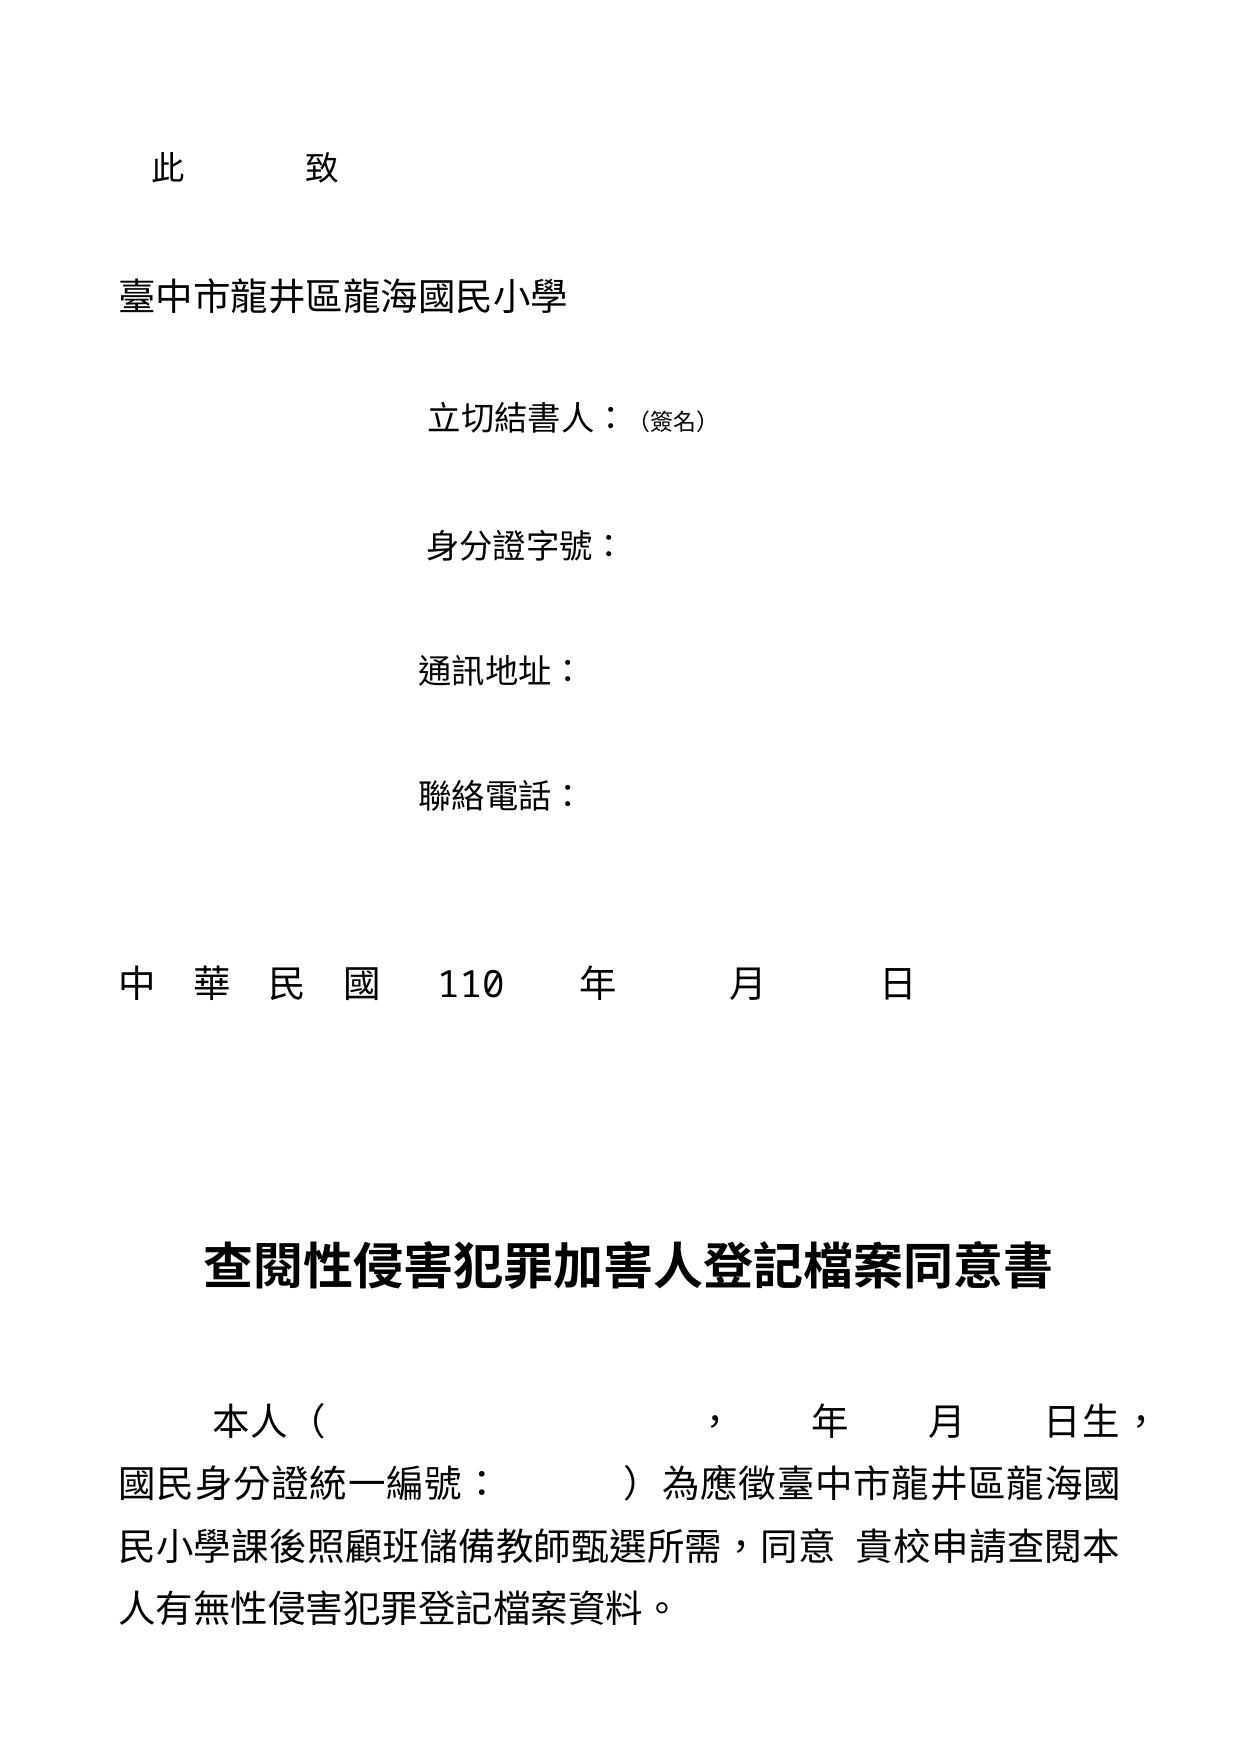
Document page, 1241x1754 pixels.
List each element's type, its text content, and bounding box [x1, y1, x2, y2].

text 中 華 民 國 110 年 月 日 [118, 939, 1122, 1002]
text 身分證字號： [118, 502, 1122, 564]
text 本人（ ， 年 月 日生，國民身分證統一編號： ）為應徵臺中市龍井區龍海國民小學課後照顧班儲備教師甄選所需，同意 貴校申請查閱本人有無性侵害犯罪登記檔案資料。 [118, 1377, 1122, 1627]
text 查閱性侵害犯罪加害人登記檔案同意書 [118, 1189, 1138, 1314]
text 聯絡電話： [118, 752, 1122, 814]
text 此 致 [118, 127, 1122, 189]
text 臺中市龍井區龍海國民小學 [118, 252, 1122, 314]
text 立切結書人：（簽名） [118, 377, 1122, 439]
text 通訊地址： [118, 627, 1122, 689]
